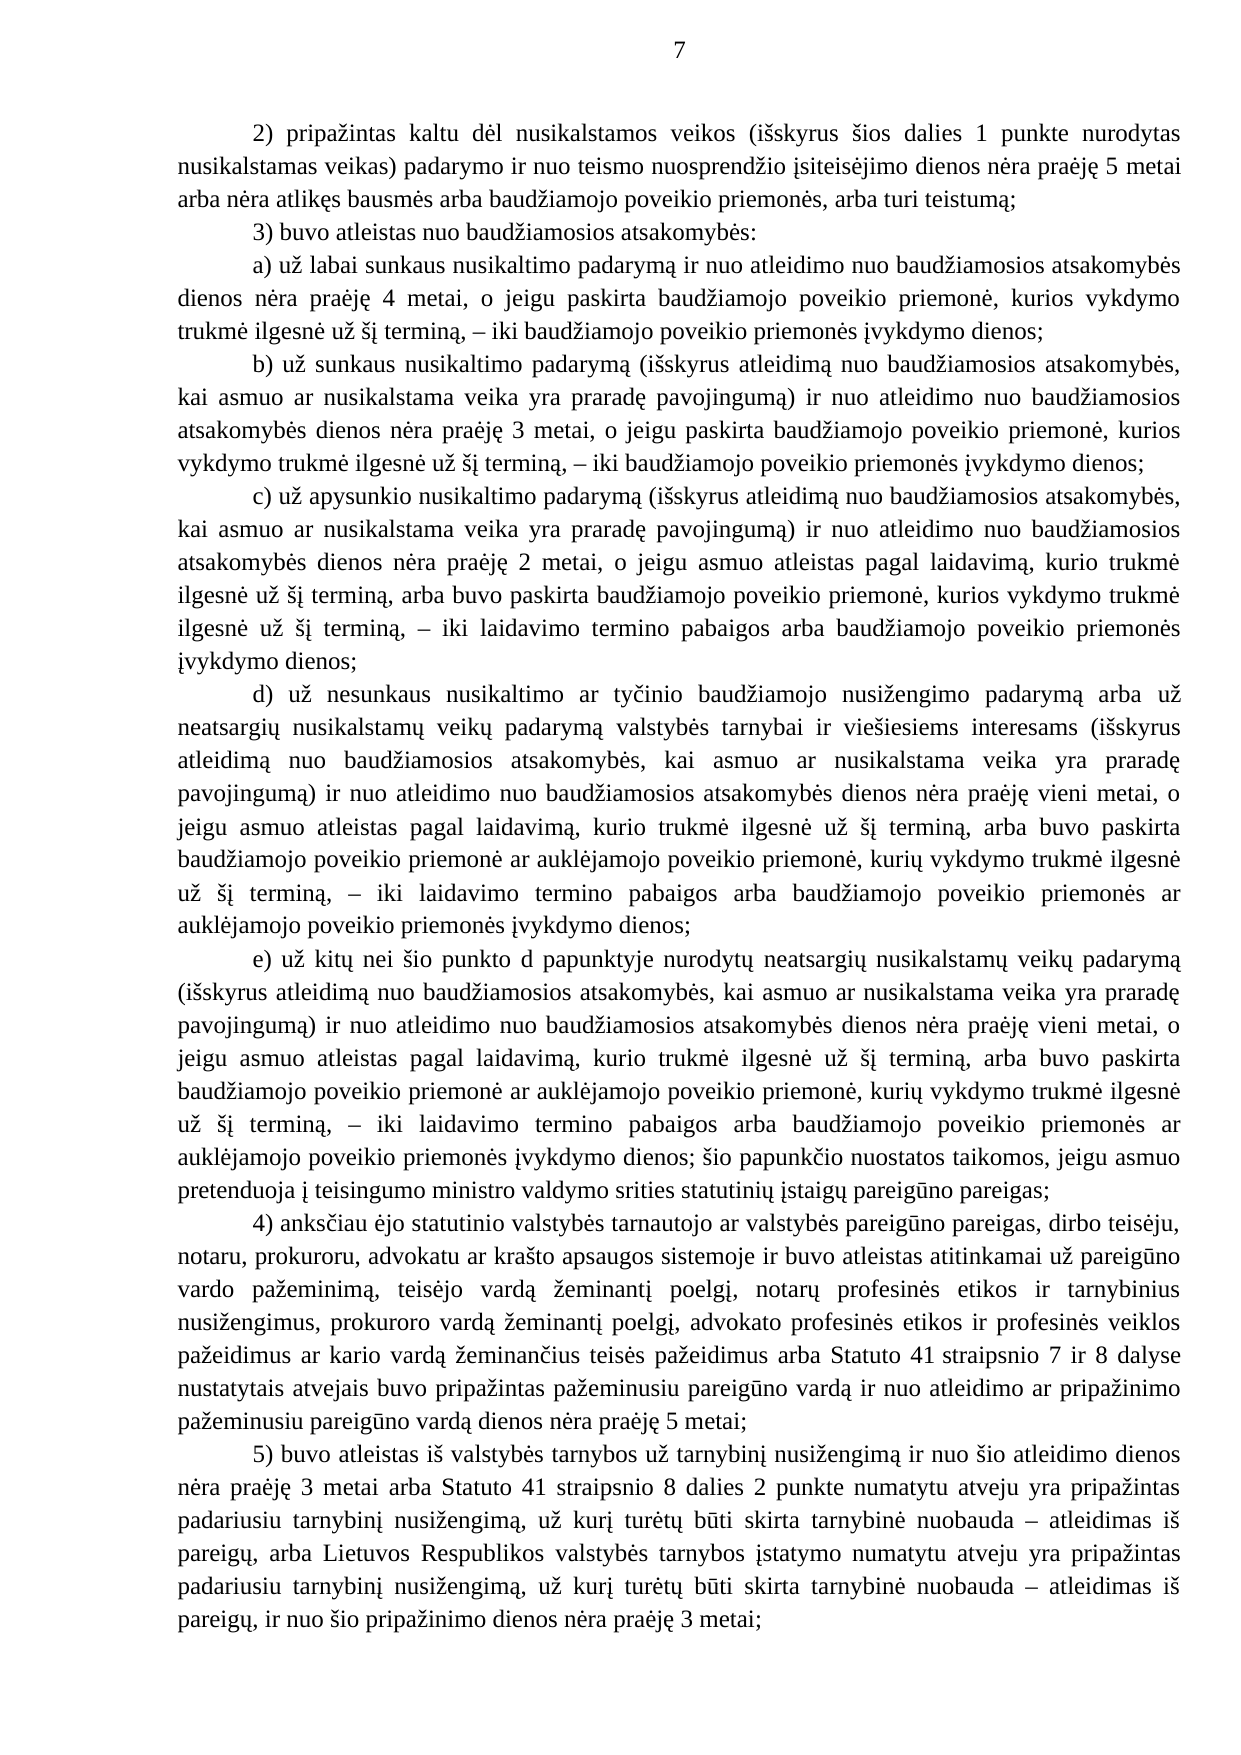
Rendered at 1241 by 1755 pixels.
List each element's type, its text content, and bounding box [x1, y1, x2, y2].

text 5) buvo atleistas iš valstybės tarnybos už tarnybinį nusižengimą ir nuo šio atleidimo dienos nėra praėję 3 metai arba Statuto 41 straipsnio 8 dalies 2 punkte numatytu atveju yra pripažintas padariusiu tarnybinį nusižengimą, už kurį turėtų būti skirta tarnybinė nuobauda – atleidimas iš pareigų, arba Lietuvos Respublikos valstybės tarnybos įstatymo numatytu atveju yra pripažintas padariusiu tarnybinį nusižengimą, už kurį turėtų būti skirta tarnybinė nuobauda – atleidimas iš pareigų, ir nuo šio pripažinimo dienos nėra praėję 3 metai; [177, 1439, 1181, 1633]
text d) už nesunkaus nusikaltimo ar tyčinio baudžiamojo nusižengimo padarymą arba už neatsargių nusikalstamų veikų padarymą valstybės tarnybai ir viešiesiems interesams (išskyrus atleidimą nuo baudžiamosios atsakomybės, kai asmuo ar nusikalstama veika yra praradę pavojingumą) ir nuo atleidimo nuo baudžiamosios atsakomybės dienos nėra praėję vieni metai, o jeigu asmuo atleistas pagal laidavimą, kurio trukmė ilgesnė už šį terminą, arba buvo paskirta baudžiamojo poveikio priemonė ar auklėjamojo poveikio priemonė, kurių vykdymo trukmė ilgesnė už šį terminą, – iki laidavimo termino pabaigos arba baudžiamojo poveikio priemonės ar auklėjamojo poveikio priemonės įvykdymo dienos; [177, 679, 1181, 939]
text 4) anksčiau ėjo statutinio valstybės tarnautojo ar valstybės pareigūno pareigas, dirbo teisėju, notaru, prokuroru, advokatu ar krašto apsaugos sistemoje ir buvo atleistas atitinkamai už pareigūno vardo pažeminimą, teisėjo vardą žeminantį poelgį, notarų profesinės etikos ir tarnybinius nusižengimus, prokuroro vardą žeminantį poelgį, advokato profesinės etikos ir profesinės veiklos pažeidimus ar kario vardą žeminančius teisės pažeidimus arba Statuto 41 straipsnio 7 ir 8 dalyse nustatytais atvejais buvo pripažintas pažeminusiu pareigūno vardą ir nuo atleidimo ar pripažinimo pažeminusiu pareigūno vardą dienos nėra praėję 5 metai; [177, 1208, 1181, 1435]
text e) už kitų nei šio punkto d papunktyje nurodytų neatsargių nusikalstamų veikų padarymą (išskyrus atleidimą nuo baudžiamosios atsakomybės, kai asmuo ar nusikalstama veika yra praradę pavojingumą) ir nuo atleidimo nuo baudžiamosios atsakomybės dienos nėra praėję vieni metai, o jeigu asmuo atleistas pagal laidavimą, kurio trukmė ilgesnė už šį terminą, arba buvo paskirta baudžiamojo poveikio priemonė ar auklėjamojo poveikio priemonė, kurių vykdymo trukmė ilgesnė už šį terminą, – iki laidavimo termino pabaigos arba baudžiamojo poveikio priemonės ar auklėjamojo poveikio priemonės įvykdymo dienos; šio papunkčio nuostatos taikomos, jeigu asmuo pretenduoja į teisingumo ministro valdymo srities statutinių įstaigų pareigūno pareigas; [177, 944, 1181, 1203]
text a) už labai sunkaus nusikaltimo padarymą ir nuo atleidimo nuo baudžiamosios atsakomybės dienos nėra praėję 4 metai, o jeigu paskirta baudžiamojo poveikio priemonė, kurios vykdymo trukmė ilgesnė už šį terminą, – iki baudžiamojo poveikio priemonės įvykdymo dienos; [177, 250, 1181, 345]
text c) už apysunkio nusikaltimo padarymą (išskyrus atleidimą nuo baudžiamosios atsakomybės, kai asmuo ar nusikalstama veika yra praradę pavojingumą) ir nuo atleidimo nuo baudžiamosios atsakomybės dienos nėra praėję 2 metai, o jeigu asmuo atleistas pagal laidavimą, kurio trukmė ilgesnė už šį terminą, arba buvo paskirta baudžiamojo poveikio priemonė, kurios vykdymo trukmė ilgesnė už šį terminą, – iki laidavimo termino pabaigos arba baudžiamojo poveikio priemonės įvykdymo dienos; [177, 481, 1181, 675]
text b) už sunkaus nusikaltimo padarymą (išskyrus atleidimą nuo baudžiamosios atsakomybės, kai asmuo ar nusikalstama veika yra praradę pavojingumą) ir nuo atleidimo nuo baudžiamosios atsakomybės dienos nėra praėję 3 metai, o jeigu paskirta baudžiamojo poveikio priemonė, kurios vykdymo trukmė ilgesnė už šį terminą, – iki baudžiamojo poveikio priemonės įvykdymo dienos; [177, 349, 1181, 477]
text 3) buvo atleistas nuo baudžiamosios atsakomybės: [177, 217, 1181, 246]
text 2) pripažintas kaltu dėl nusikalstamos veikos (išskyrus šios dalies 1 punkte nurodytas nusikalstamas veikas) padarymo ir nuo teismo nuosprendžio įsiteisėjimo dienos nėra praėję 5 metai arba nėra atlikęs bausmės arba baudžiamojo poveikio priemonės, arba turi teistumą; [177, 118, 1181, 213]
